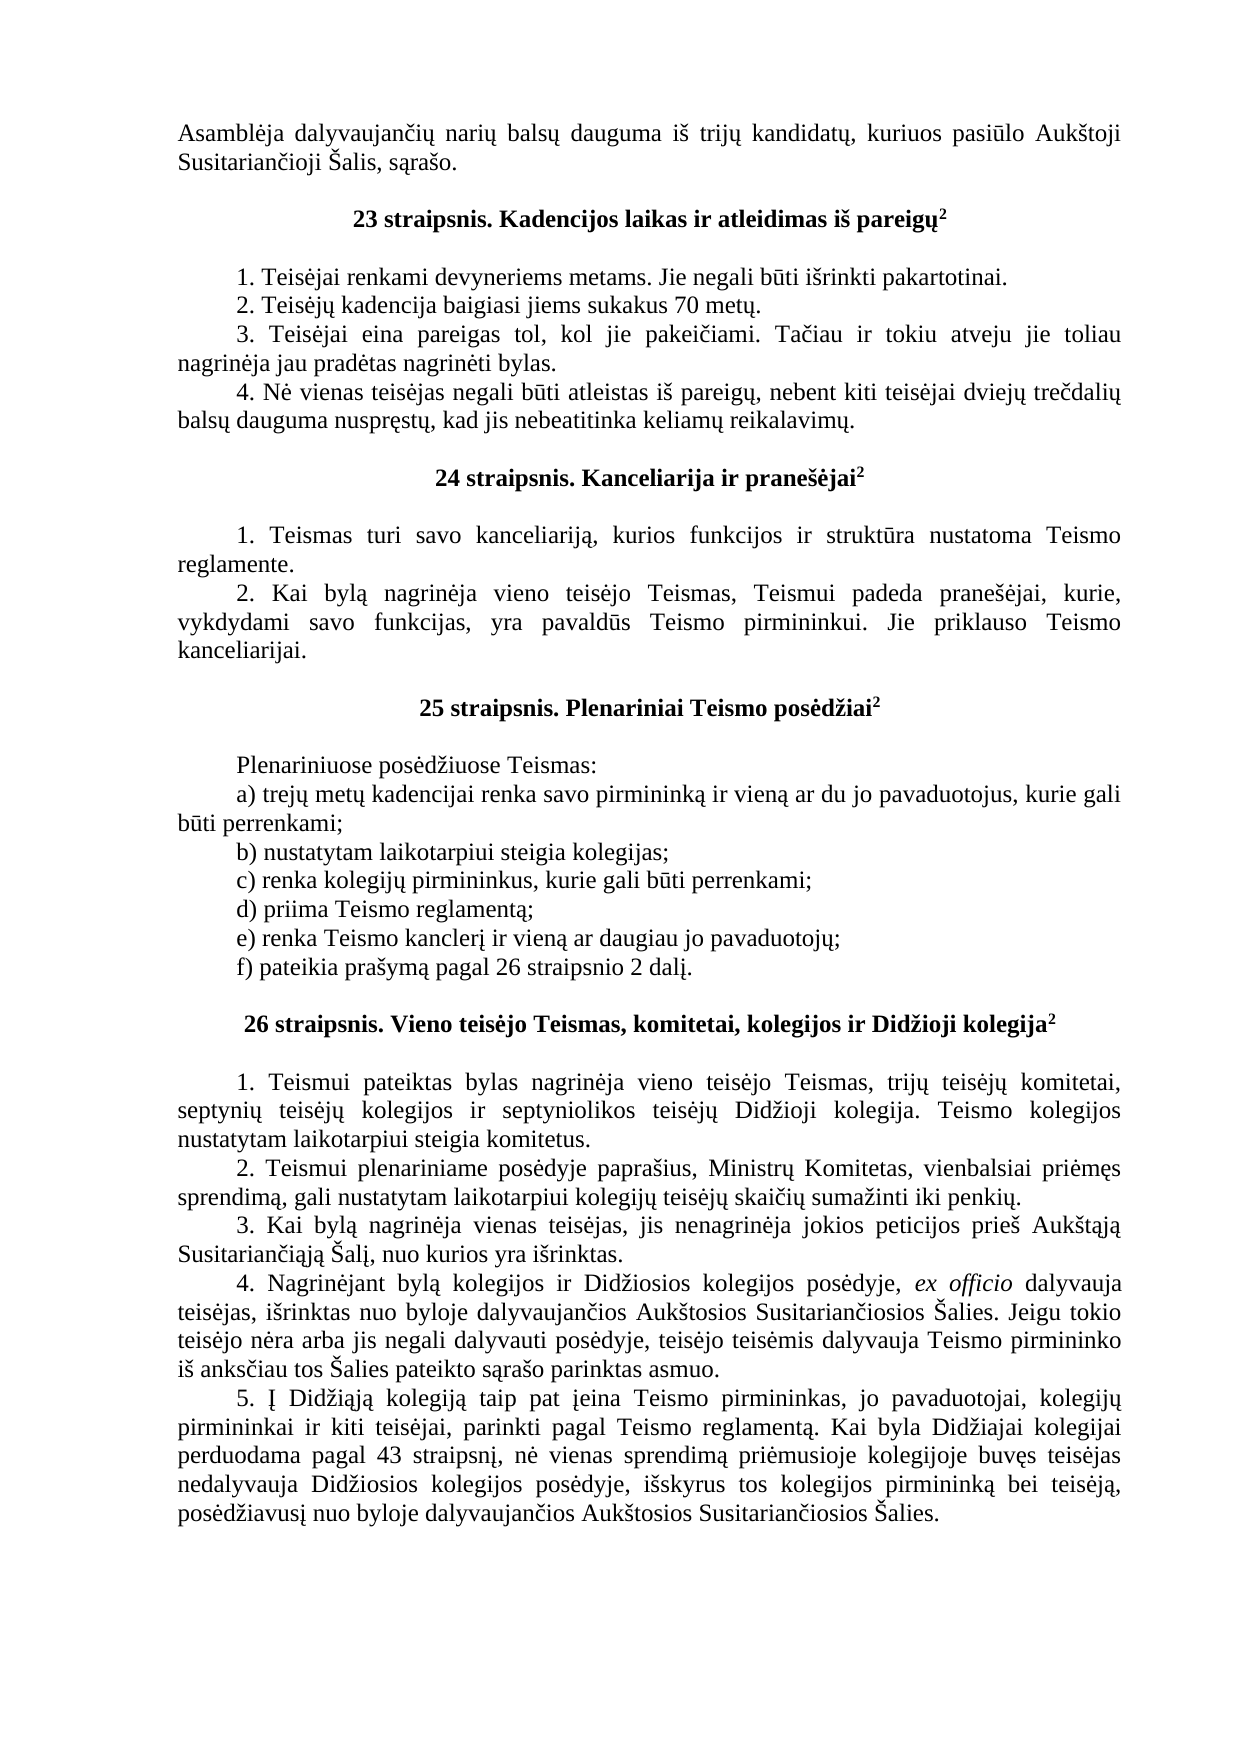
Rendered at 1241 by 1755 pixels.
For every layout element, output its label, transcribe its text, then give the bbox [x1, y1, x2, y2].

text 2. Teismui plenariniame posėdyje paprašius, Ministrų Komitetas, vienbalsiai priėmęs sprendimą, gali nustatytam laikotarpiui kolegijų teisėjų skaičių sumažinti iki penkių. [177, 1153, 1122, 1211]
text Asamblėja dalyvaujančių narių balsų dauguma iš trijų kandidatų, kuriuos pasiūlo Aukštoji Susitariančioji Šalis, sąrašo. [177, 118, 1122, 176]
text 2. Teisėjų kadencija baigiasi jiems sukakus 70 metų. [177, 291, 1122, 319]
text 1. Teismui pateiktas bylas nagrinėja vieno teisėjo Teismas, trijų teisėjų komitetai, septynių teisėjų kolegijos ir septyniolikos teisėjų Didžioji kolegija. Teismo kolegijos nustatytam laikotarpiui steigia komitetus. [177, 1067, 1122, 1153]
text 3. Teisėjai eina pareigas tol, kol jie pakeičiami. Tačiau ir tokiu atveju jie toliau nagrinėja jau pradėtas nagrinėti bylas. [177, 319, 1122, 377]
text f) pateikia prašymą pagal 26 straipsnio 2 dalį. [177, 952, 1122, 981]
text 2. Kai bylą nagrinėja vieno teisėjo Teismas, Teismui padeda pranešėjai, kurie, vykdydami savo funkcijas, yra pavaldūs Teismo pirmininkui. Jie priklauso Teismo kanceliarijai. [177, 578, 1122, 664]
text e) renka Teismo kanclerį ir vieną ar daugiau jo pavaduotojų; [177, 923, 1122, 952]
text 4. Nagrinėjant bylą kolegijos ir Didžiosios kolegijos posėdyje, ex officio dalyvauja teisėjas, išrinktas nuo byloje dalyvaujančios Aukštosios Susitariančiosios Šalies. Jeigu tokio teisėjo nėra arba jis negali dalyvauti posėdyje, teisėjo teisėmis dalyvauja Teismo pirmininko iš anksčiau tos Šalies pateikto sąrašo parinktas asmuo. [177, 1268, 1122, 1383]
text Plenariniuose posėdžiuose Teismas: [177, 751, 1122, 779]
text 25 straipsnis. Plenariniai Teismo posėdžiai2 [177, 693, 1122, 722]
text 23 straipsnis. Kadencijos laikas ir atleidimas iš pareigų2 [177, 204, 1122, 233]
text d) priima Teismo reglamentą; [177, 894, 1122, 923]
text 1. Teisėjai renkami devyneriems metams. Jie negali būti išrinkti pakartotinai. [177, 262, 1122, 291]
text 3. Kai bylą nagrinėja vienas teisėjas, jis nenagrinėja jokios peticijos prieš Aukštąją Susitariančiąją Šalį, nuo kurios yra išrinktas. [177, 1211, 1122, 1268]
text 4. Nė vienas teisėjas negali būti atleistas iš pareigų, nebent kiti teisėjai dviejų trečdalių balsų dauguma nuspręstų, kad jis nebeatitinka keliamų reikalavimų. [177, 377, 1122, 434]
text a) trejų metų kadencijai renka savo pirmininką ir vieną ar du jo pavaduotojus, kurie gali būti perrenkami; [177, 779, 1122, 837]
text 24 straipsnis. Kanceliarija ir pranešėjai2 [177, 463, 1122, 492]
text 26 straipsnis. Vieno teisėjo Teismas, komitetai, kolegijos ir Didžioji kolegija2 [177, 1009, 1122, 1038]
text 1. Teismas turi savo kanceliariją, kurios funkcijos ir struktūra nustatoma Teismo reglamente. [177, 521, 1122, 578]
text c) renka kolegijų pirmininkus, kurie gali būti perrenkami; [177, 866, 1122, 894]
text b) nustatytam laikotarpiui steigia kolegijas; [177, 837, 1122, 866]
text 5. Į Didžiąją kolegiją taip pat įeina Teismo pirmininkas, jo pavaduotojai, kolegijų pirmininkai ir kiti teisėjai, parinkti pagal Teismo reglamentą. Kai byla Didžiajai kolegijai perduodama pagal 43 straipsnį, nė vienas sprendimą priėmusioje kolegijoje buvęs teisėjas nedalyvauja Didžiosios kolegijos posėdyje, išskyrus tos kolegijos pirmininką bei teisėją, posėdžiavusį nuo byloje dalyvaujančios Aukštosios Susitariančiosios Šalies. [177, 1383, 1122, 1527]
